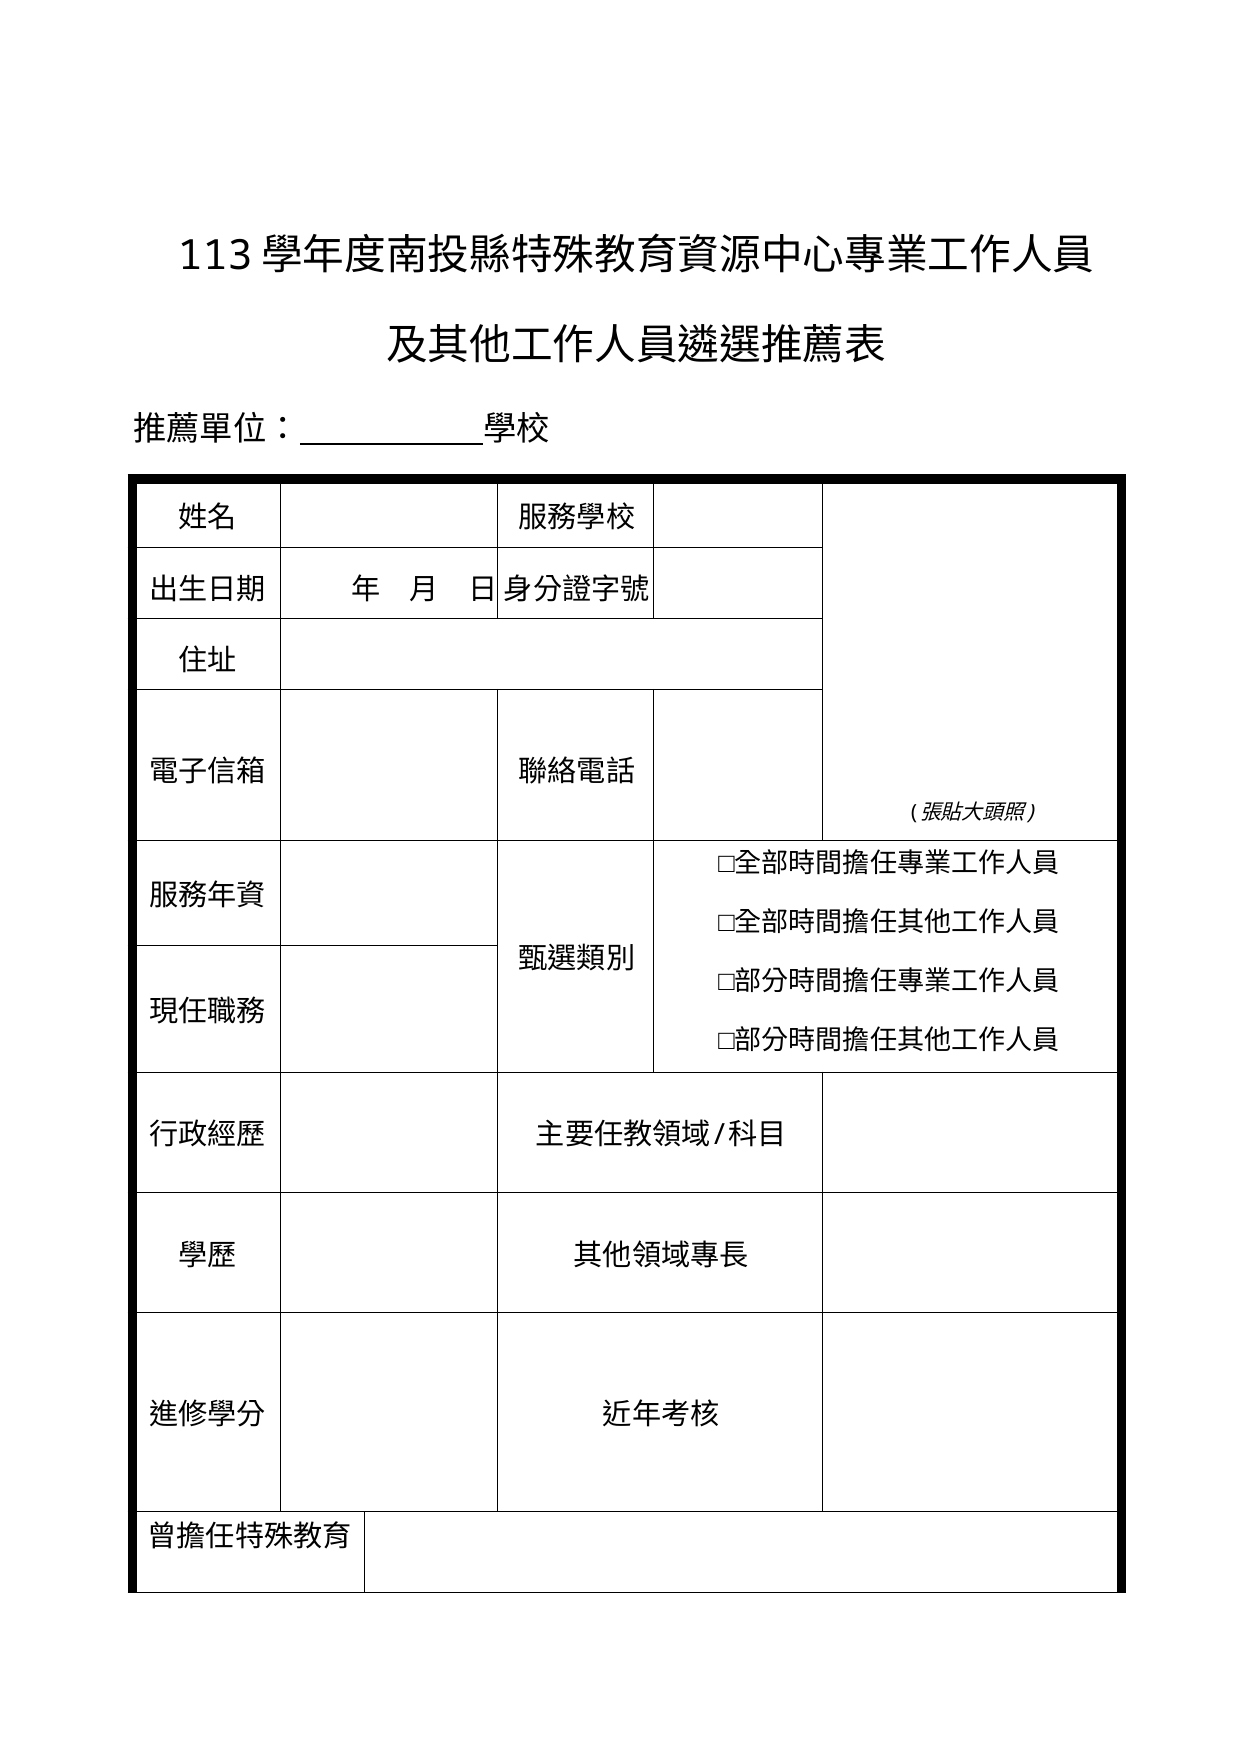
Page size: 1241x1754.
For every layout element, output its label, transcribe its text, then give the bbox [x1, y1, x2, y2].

table_header (張貼大頭照) [823, 484, 1117, 840]
table_cell 近年考核 [498, 1313, 822, 1511]
table_cell [823, 1193, 1117, 1312]
table_cell 現任職務 [137, 946, 280, 1072]
table_cell [281, 841, 497, 945]
table_cell [365, 1512, 1117, 1592]
table_header 服務學校 [498, 484, 653, 547]
table_cell [654, 690, 822, 840]
table_cell [281, 946, 497, 1072]
table_cell 甄選類別 [498, 841, 653, 1072]
table_cell 住址 [137, 619, 280, 689]
table_cell [281, 1073, 497, 1192]
table_cell 行政經歷 [137, 1073, 280, 1192]
table_cell [281, 619, 822, 689]
table_cell 聯絡電話 [498, 690, 653, 840]
table_header 姓名 [137, 484, 280, 547]
table_cell [281, 1193, 497, 1312]
table_cell □全部時間擔任專業工作人員 □全部時間擔任其他工作人員 □部分時間擔任專業工作人員 □部分時間擔任其他工作人員 [654, 841, 1117, 1072]
table_cell [281, 690, 497, 840]
table_cell 電子信箱 [137, 690, 280, 840]
table_cell [823, 1313, 1117, 1511]
table_header [281, 484, 497, 547]
table_cell 進修學分 [137, 1313, 280, 1511]
table_cell [823, 1073, 1117, 1192]
table_cell 主要任教領域/科目 [498, 1073, 822, 1192]
table_cell 其他領域專長 [498, 1193, 822, 1312]
table_cell 身分證字號 [498, 548, 653, 618]
table_cell 年 月 日 [281, 548, 497, 618]
text 113學年度南投縣特殊教育資源中心專業工作人員及其他工作人員遴選推薦表 [177, 221, 1094, 372]
table_cell [281, 1313, 497, 1511]
text 推薦單位： 學校 [133, 402, 1094, 450]
table_cell 服務年資 [137, 841, 280, 945]
table_cell 出生日期 [137, 548, 280, 618]
table_header [654, 484, 822, 547]
table_cell 曾擔任特殊教育 [137, 1512, 364, 1592]
table_cell 學歷 [137, 1193, 280, 1312]
table_cell [654, 548, 822, 618]
